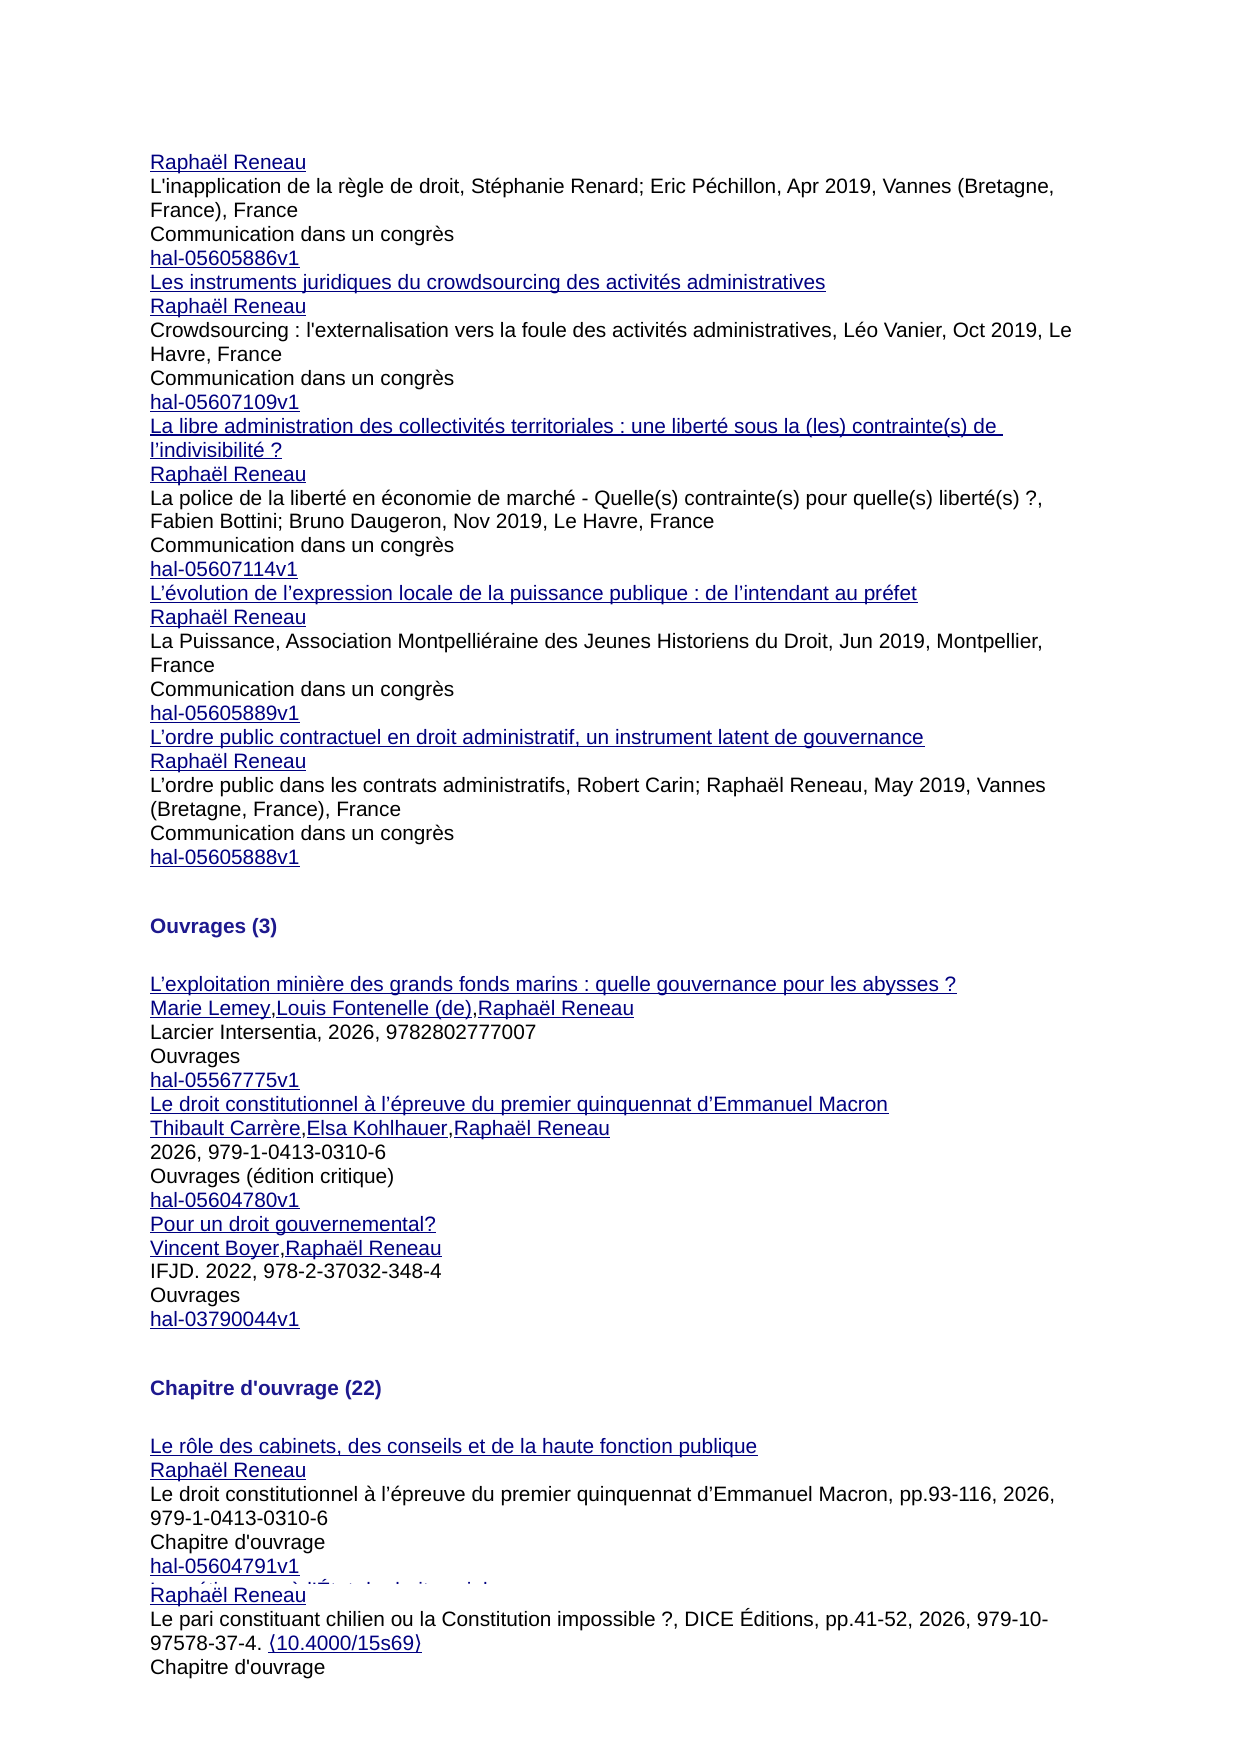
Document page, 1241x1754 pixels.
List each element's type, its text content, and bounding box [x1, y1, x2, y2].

subtitle Chapitre d'ouvrage (22) [150, 1376, 1090, 1400]
table_cell Les instruments juridiques du crowdsourcing des activités administratives Raphaël Reneau Crowdsourcing : l'externalisation vers la foule des activités administratives, Léo Vanier, Oct 2019, Le Havre, France Communication dans un congrès hal-05607109v1 [150, 270, 1090, 413]
table_header Le rôle des cabinets, des conseils et de la haute fonction publique Raphaël Reneau Le droit constitutionnel à l’épreuve du premier quinquennat d’Emmanuel Macron, pp.93-116, 2026, 979-1-0413-0310-6 Chapitre d'ouvrage hal-05604791v1 [150, 1434, 1090, 1578]
table_cell Raphaël Reneau L'inapplication de la règle de droit, Stéphanie Renard; Eric Péchillon, Apr 2019, Vannes (Bretagne, France), France Communication dans un congrès hal-05605886v1 [150, 150, 1090, 270]
subtitle Ouvrages (3) [150, 913, 1090, 937]
table_cell Pour un droit gouvernemental? Vincent Boyer,Raphaël Reneau IFJD. 2022, 978-2-37032-348-4 Ouvrages hal-03790044v1 [150, 1211, 1090, 1331]
table_cell L’évolution de l’expression locale de la puissance publique : de l’intendant au préfet Raphaël Reneau La Puissance, Association Montpelliéraine des Jeunes Historiens du Droit, Jun 2019, Montpellier, France Communication dans un congrès hal-05605889v1 [150, 581, 1090, 725]
table_cell Le droit constitutionnel à l’épreuve du premier quinquennat d’Emmanuel Macron Thibault Carrère,Elsa Kohlhauer,Raphaël Reneau 2026, 979-1-0413-0310-6 Ouvrages (édition critique) hal-05604780v1 [150, 1092, 1090, 1211]
table_header L’exploitation minière des grands fonds marins : quelle gouvernance pour les abysses ? Marie Lemey,Louis Fontenelle (de),Raphaël Reneau Larcier Intersentia, 2026, 9782802777007 Ouvrages hal-05567775v1 [150, 972, 1090, 1092]
table_cell Les réticences à l’État de droit social. Raphaël Reneau Le pari constituant chilien ou la Constitution impossible ?, DICE Éditions, pp.41-52, 2026, 979-10-97578-37-4. ⟨10.4000/15s69⟩ Chapitre d'ouvrage [150, 1578, 1090, 1679]
table_cell La libre administration des collectivités territoriales : une liberté sous la (les) contrainte(s) de l’indivisibilité ? Raphaël Reneau La police de la liberté en économie de marché - Quelle(s) contrainte(s) pour quelle(s) liberté(s) ?, Fabien Bottini; Bruno Daugeron, Nov 2019, Le Havre, France Communication dans un congrès hal-05607114v1 [150, 414, 1090, 581]
table_cell L’ordre public contractuel en droit administratif, un instrument latent de gouvernance Raphaël Reneau L’ordre public dans les contrats administratifs, Robert Carin; Raphaël Reneau, May 2019, Vannes (Bretagne, France), France Communication dans un congrès hal-05605888v1 [150, 725, 1090, 869]
